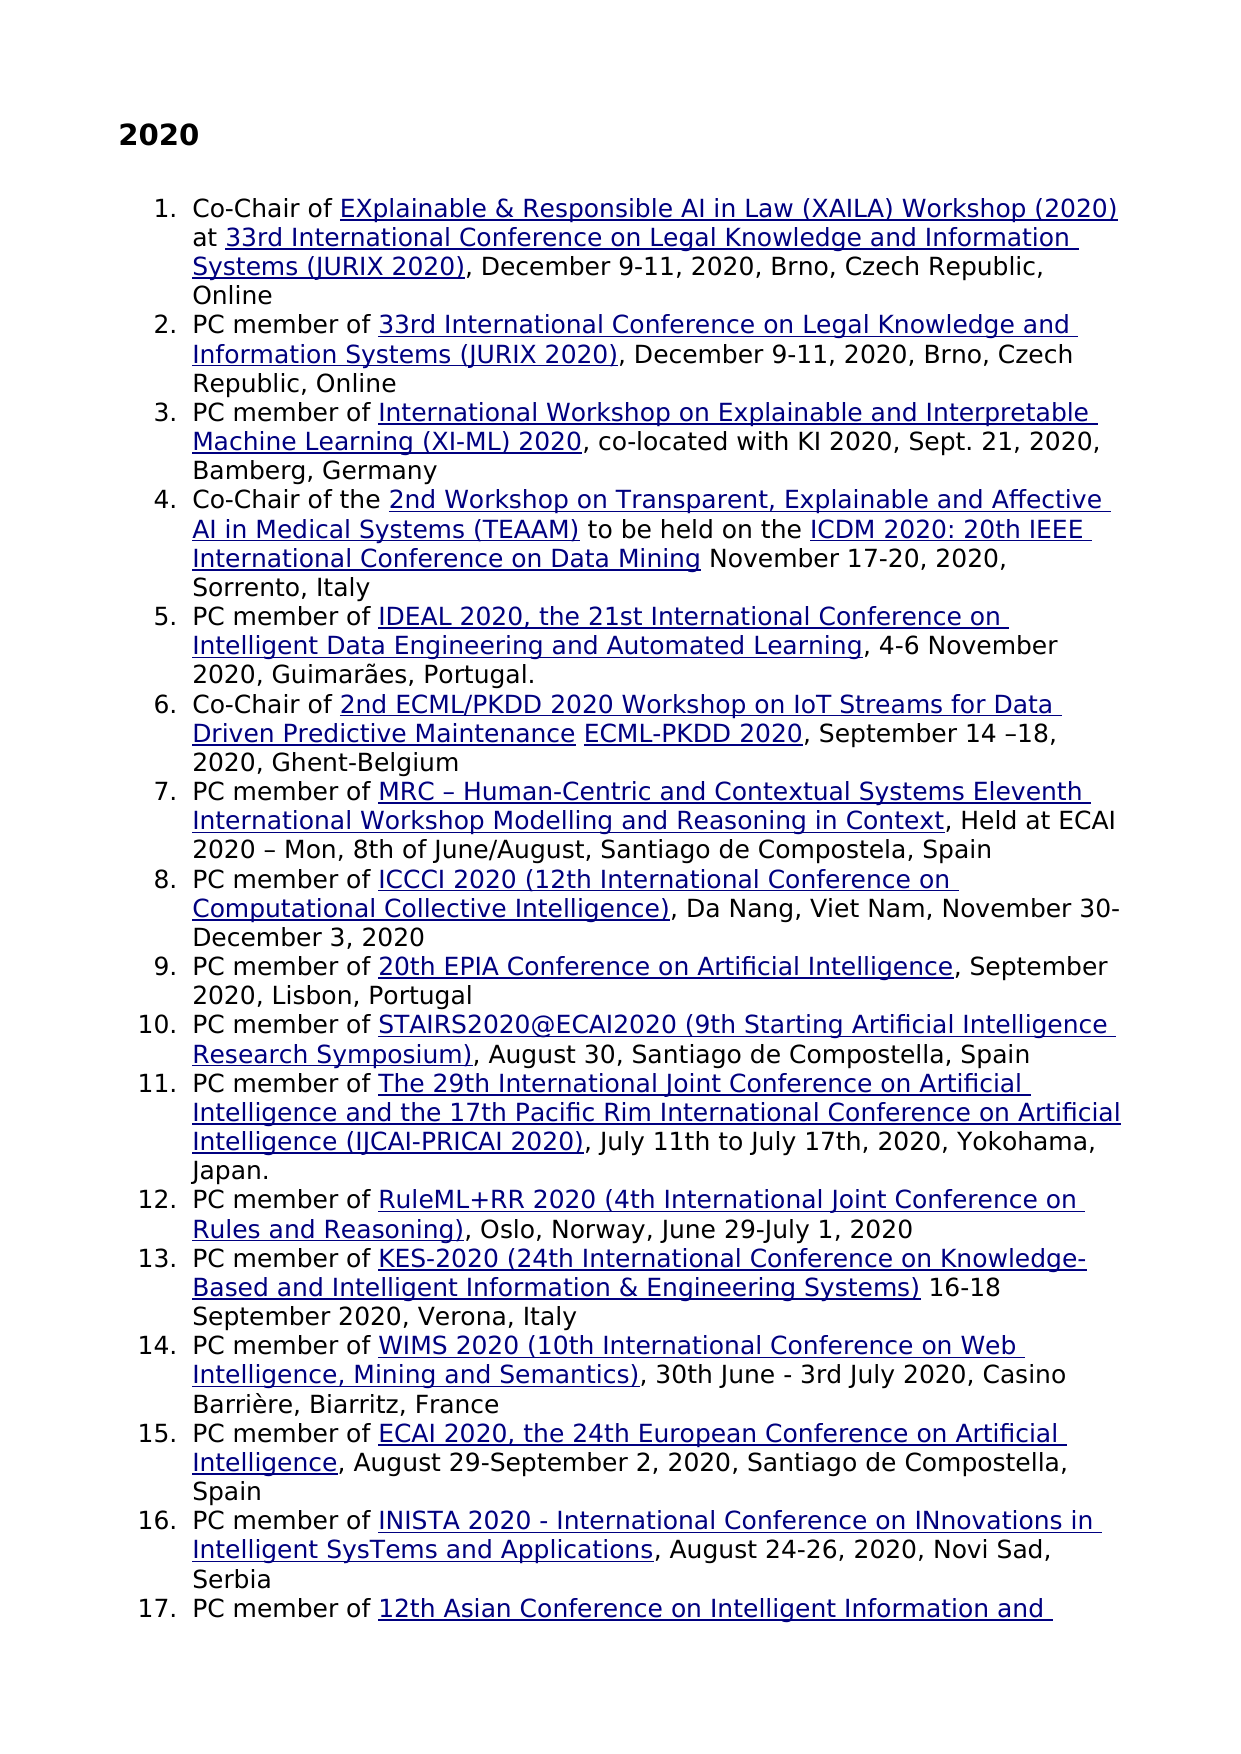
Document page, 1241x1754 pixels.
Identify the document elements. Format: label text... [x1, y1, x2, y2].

list Co-Chair of EXplainable & Responsible AI in Law (XAILA) Workshop (2020) at 33rd International Conference on Legal Knowledge and Information Systems​ (JURIX 2020), December 9-11, 2020, Brno, Czech Republic, Online [177, 194, 1122, 311]
list PC member of 33rd International Conference on Legal Knowledge and Information Systems​ (JURIX 2020), December 9-11, 2020, Brno, Czech Republic, Online [177, 311, 1122, 398]
list PC member of WIMS 2020 (10th International Conference on Web Intelligence, Mining and Semantics), 30th June - 3rd July 2020, Casino Barrière, Biarritz, France [177, 1332, 1122, 1419]
list PC member of IDEAL 2020, the 21st International Conference on Intelligent Data Engineering and Automated Learning, 4-6 November 2020, Guimarães, Portugal. [177, 602, 1122, 690]
subtitle 2020 [118, 118, 1122, 152]
list PC member of ECAI 2020, the 24th European Conference on Artificial Intelligence, August 29-September 2, 2020, Santiago de Compostella, Spain [177, 1419, 1122, 1507]
list PC member of 12th Asian Conference on Intelligent Information and [177, 1594, 1122, 1623]
list PC member of INISTA 2020 - International Conference on INnovations in Intelligent SysTems and Applications, August 24-26, 2020, Novi Sad, Serbia [177, 1507, 1122, 1594]
list PC member of STAIRS2020@ECAI2020 (9th Starting Artificial Intelligence Research Symposium), August 30, Santiago de Compostella, Spain [177, 1011, 1122, 1069]
list PC member of KES-2020 (24th International Conference on Knowledge-Based and Intelligent Information & Engineering Systems) 16-18 September 2020, Verona, Italy [177, 1244, 1122, 1332]
list PC member of MRC – Human-Centric and Contextual Systems Eleventh International Workshop Modelling and Reasoning in Context, Held at ECAI 2020 – Mon, 8th of June/August, Santiago de Compostela, Spain [177, 777, 1122, 865]
list PC member of 20th EPIA Conference on Artificial Intelligence, September 2020, Lisbon, Portugal [177, 952, 1122, 1011]
list PC member of ICCCI 2020 (12th International Conference on Computational Collective Intelligence), Da Nang, Viet Nam, November 30-December 3, 2020 [177, 865, 1122, 952]
list PC member of International Workshop on Explainable and Interpretable Machine Learning (XI-ML) 2020, co-located with KI 2020, Sept. 21, 2020, Bamberg, Germany [177, 398, 1122, 486]
list Co-Chair of 2nd ECML/PKDD 2020 Workshop on IoT Streams for Data Driven Predictive Maintenance ECML-PKDD 2020, September 14 –18, 2020, Ghent-Belgium [177, 690, 1122, 777]
list PC member of The 29th International Joint Conference on Artificial Intelligence and the 17th Pacific Rim International Conference on Artificial Intelligence (IJCAI-PRICAI 2020), July 11th to July 17th, 2020, Yokohama, Japan. [177, 1069, 1122, 1186]
list Co-Chair of the 2nd Workshop on Transparent, Explainable and Affective AI in Medical Systems (TEAAM) to be held on the ICDM 2020: 20th IEEE International Conference on Data Mining November 17-20, 2020, Sorrento, Italy [177, 486, 1122, 602]
list PC member of RuleML+RR 2020 (4th International Joint Conference on Rules and Reasoning), Oslo, Norway, June 29-July 1, 2020 [177, 1186, 1122, 1244]
